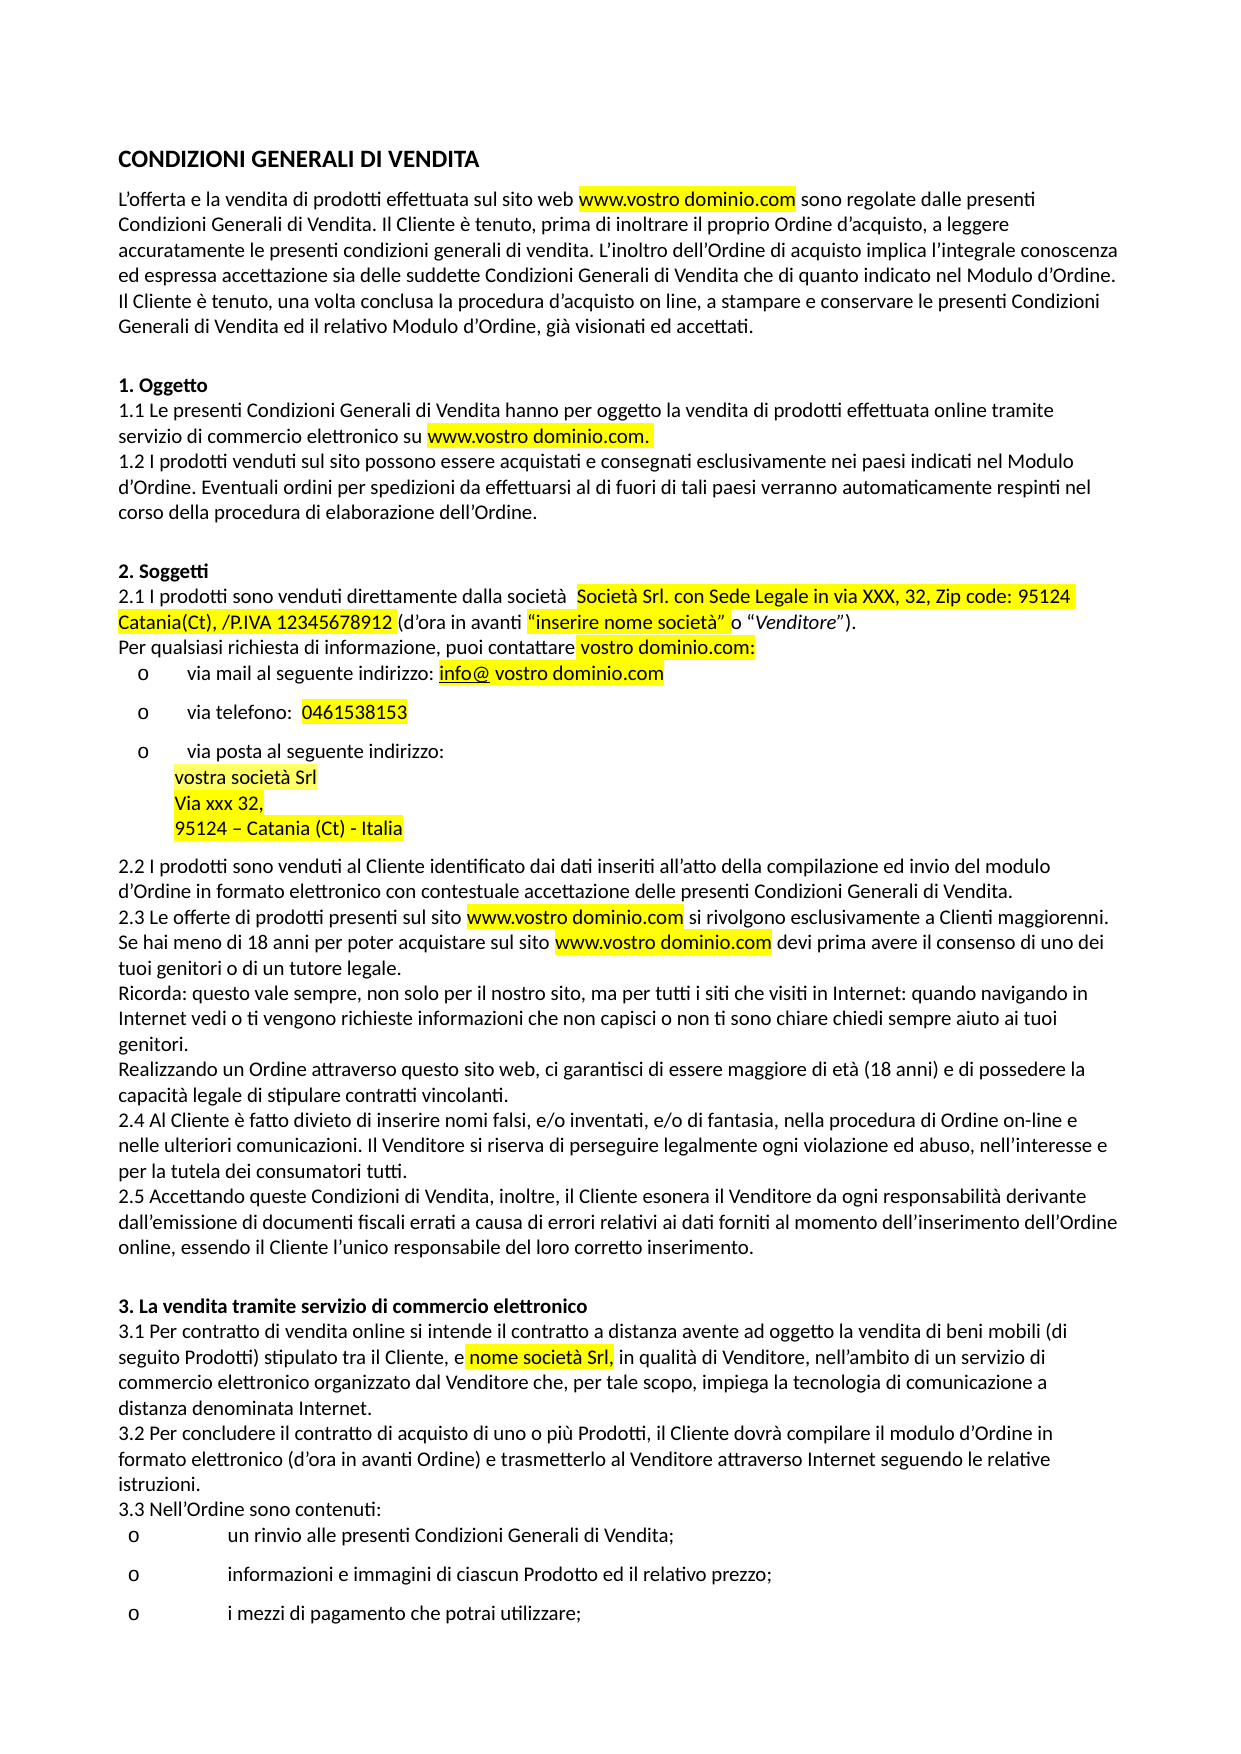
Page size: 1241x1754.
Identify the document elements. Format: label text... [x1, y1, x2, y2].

text 2.3 Le offerte di prodotti presenti sul sito www.vostro dominio.com si rivolgono esclusivamente a Clienti maggiorenni. Se hai meno di 18 anni per poter acquistare sul sito www.vostro dominio.com devi prima avere il consenso di uno dei tuoi genitori o di un tutore legale. Ricorda: questo vale sempre, non solo per il nostro sito, ma per tutti i siti che visiti in Internet: quando navigando in Internet vedi o ti vengono richieste informazioni che non capisci o non ti sono chiare chiedi sempre aiuto ai tuoi genitori. Realizzando un Ordine attraverso questo sito web, ci garantisci di essere maggiore di età (18 anni) e di possedere la capacità legale di stipulare contratti vincolanti. [118, 904, 1122, 1107]
text Per qualsiasi richiesta di informazione, puoi contattare vostro dominio.com: [118, 634, 1122, 660]
text L’offerta e la vendita di prodotti effettuata sul sito web www.vostro dominio.com sono regolate dalle presenti Condizioni Generali di Vendita. Il Cliente è tenuto, prima di inoltrare il proprio Ordine d’acquisto, a leggere accuratamente le presenti condizioni generali di vendita. L’inoltro dell’Ordine di acquisto implica l’integrale conoscenza ed espressa accettazione sia delle suddette Condizioni Generali di Vendita che di quanto indicato nel Modulo d’Ordine. Il Cliente è tenuto, una volta conclusa la procedura d’acquisto on line, a stampare e conservare le presenti Condizioni Generali di Vendita ed il relativo Modulo d’Ordine, già visionati ed accettati. [118, 186, 1122, 339]
text 2.5 Accettando queste Condizioni di Vendita, inoltre, il Cliente esonera il Venditore da ogni responsabilità derivante dall’emissione di documenti fiscali errati a causa di errori relativi ai dati forniti al momento dell’inserimento dell’Ordine online, essendo il Cliente l’unico responsabile del loro corretto inserimento. [118, 1183, 1122, 1260]
text o via telefono: 0461538153 [137, 699, 1122, 725]
subtitle CONDIZIONI GENERALI DI VENDITA [118, 143, 1122, 174]
text 2.2 I prodotti sono venduti al Cliente identificato dai dati inseriti all’atto della compilazione ed invio del modulo d’Ordine in formato elettronico con contestuale accettazione delle presenti Condizioni Generali di Vendita. [118, 853, 1122, 904]
text o informazioni e immagini di ciascun Prodotto ed il relativo prezzo; [127, 1561, 1122, 1587]
text o un rinvio alle presenti Condizioni Generali di Vendita; [127, 1522, 1122, 1548]
text 1.1 Le presenti Condizioni Generali di Vendita hanno per oggetto la vendita di prodotti effettuata online tramite servizio di commercio elettronico su www.vostro dominio.com. 1.2 I prodotti venduti sul sito possono essere acquistati e consegnati esclusivamente nei paesi indicati nel Modulo d’Ordine. Eventuali ordini per spedizioni da effettuarsi al di fuori di tali paesi verranno automaticamente respinti nel corso della procedura di elaborazione dell’Ordine. [118, 398, 1122, 525]
text 3.1 Per contratto di vendita online si intende il contratto a distanza avente ad oggetto la vendita di beni mobili (di seguito Prodotti) stipulato tra il Cliente, e nome società Srl, in qualità di Venditore, nell’ambito di un servizio di commercio elettronico organizzato dal Venditore che, per tale scopo, impiega la tecnologia di comunicazione a distanza denominata Internet. [118, 1319, 1122, 1420]
text o i mezzi di pagamento che potrai utilizzare; [127, 1600, 1122, 1626]
subtitle 1. Oggetto [118, 372, 1122, 398]
subtitle 2. Soggetti [118, 558, 1122, 584]
text 2.1 I prodotti sono venduti direttamente dalla società Società Srl. con Sede Legale in via XXX, 32, Zip code: 95124 Catania(Ct), /P.IVA 12345678912 (d’ora in avanti “inserire nome società” o “Venditore”). [118, 584, 1122, 634]
text o via mail al seguente indirizzo: info@ vostro dominio.com [137, 660, 1122, 686]
text 3.2 Per concludere il contratto di acquisto di uno o più Prodotti, il Cliente dovrà compilare il modulo d’Ordine in formato elettronico (d’ora in avanti Ordine) e trasmetterlo al Venditore attraverso Internet seguendo le relative istruzioni. [118, 1420, 1122, 1497]
text 2.4 Al Cliente è fatto divieto di inserire nomi falsi, e/o inventati, e/o di fantasia, nella procedura di Ordine on-line e nelle ulteriori comunicazioni. Il Venditore si riserva di perseguire legalmente ogni violazione ed abuso, nell’interesse e per la tutela dei consumatori tutti. [118, 1107, 1122, 1183]
subtitle 3. La vendita tramite servizio di commercio elettronico [118, 1293, 1122, 1319]
text o via posta al seguente indirizzo: vostra società Srl Via xxx 32, 95124 – Catania (Ct) - Italia [137, 738, 1122, 841]
text 3.3 Nell’Ordine sono contenuti: [118, 1497, 1122, 1522]
